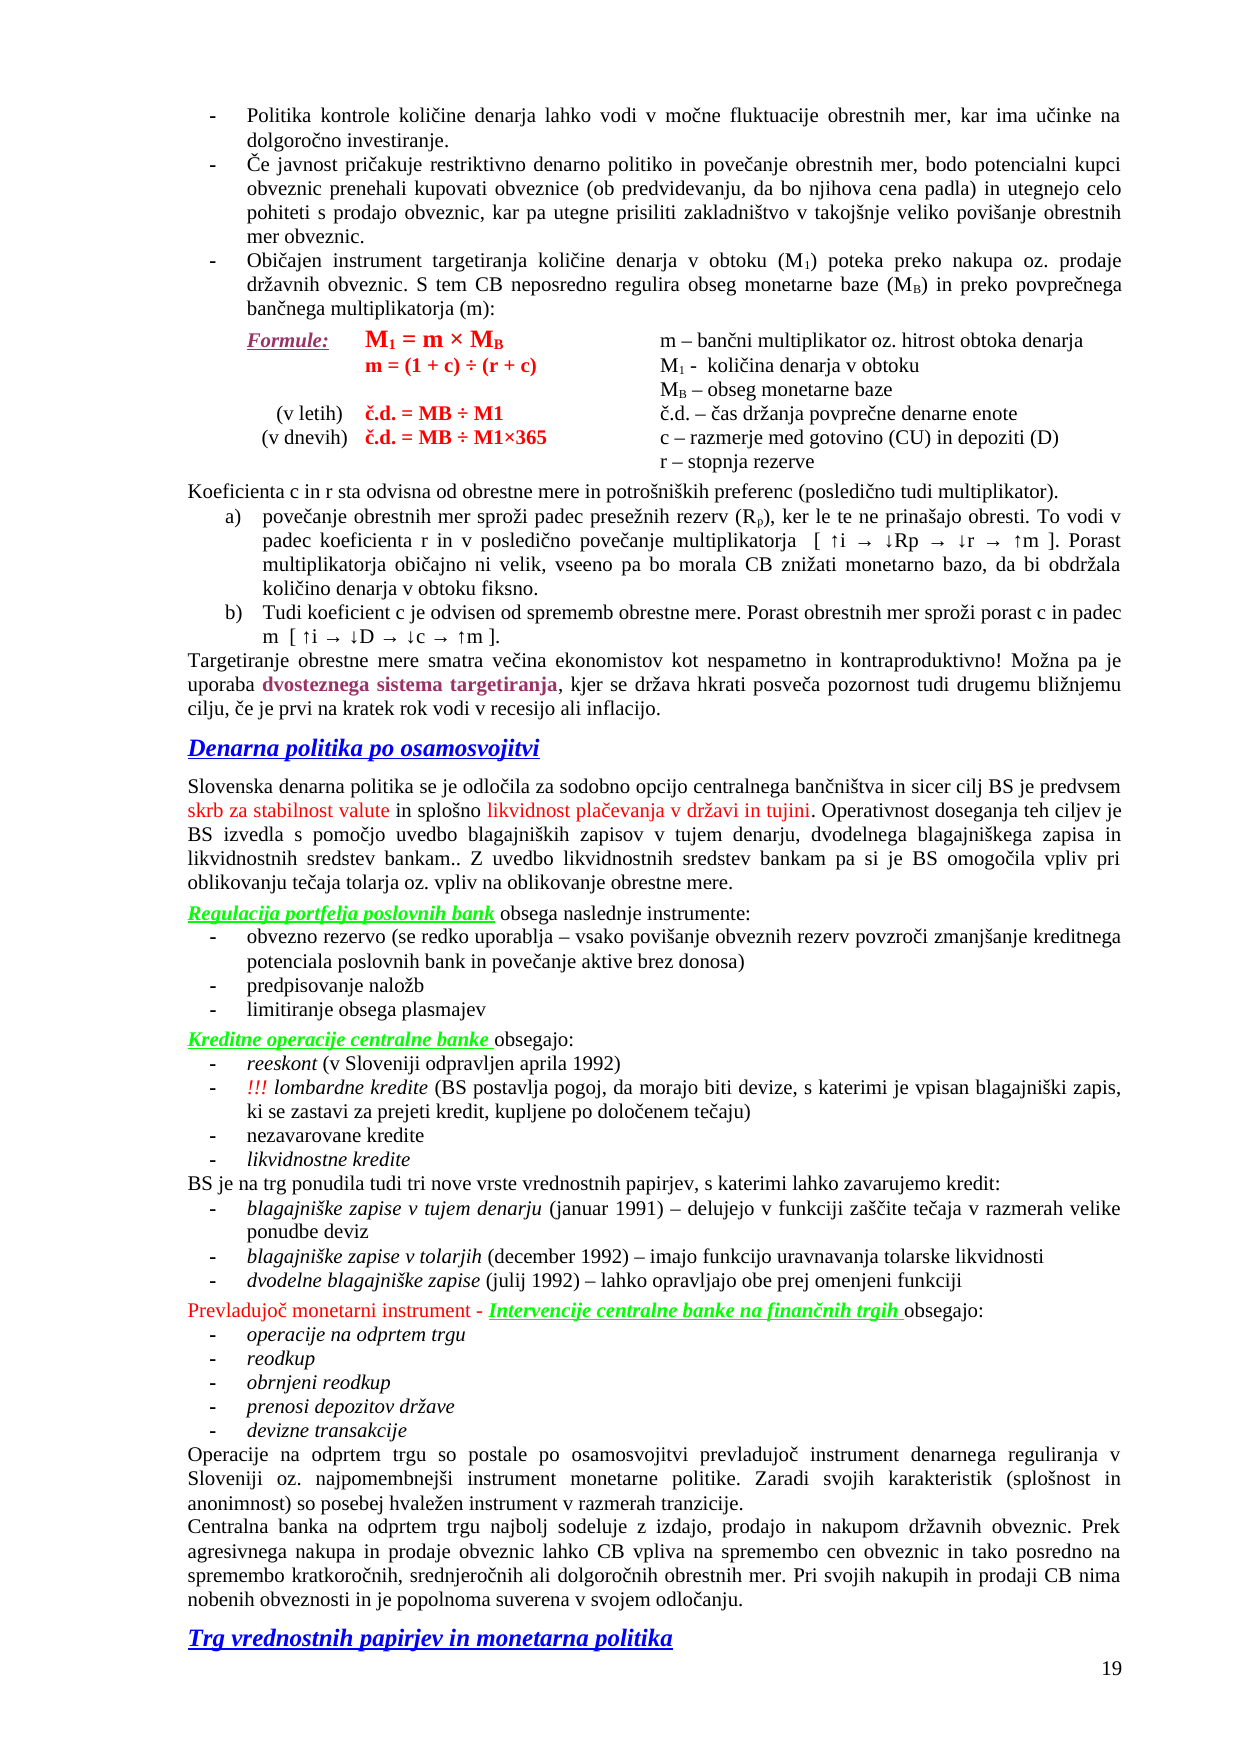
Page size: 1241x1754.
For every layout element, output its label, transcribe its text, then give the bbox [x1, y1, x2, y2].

list obvezno rezervo (se redko uporablja – vsako povišanje obveznih rezerv povzroči zmanjšanje kreditnega potenciala poslovnih bank in povečanje aktive brez donosa) [209, 924, 1122, 973]
text Koeficienta c in r sta odvisna od obrestne mere in potrošniških preferenc (posledično tudi multiplikator). [187, 479, 1122, 503]
list Če javnost pričakuje restriktivno denarno politiko in povečanje obrestnih mer, bodo potencialni kupci obveznic prenehali kupovati obveznice (ob predvidevanju, da bo njihova cena padla) in utegnejo celo pohiteti s prodajo obveznic, kar pa utegne prisiliti zakladništvo v takojšnje veliko povišanje obrestnih mer obveznic. [209, 152, 1122, 248]
list dvodelne blagajniške zapise (julij 1992) – lahko opravljajo obe prej omenjeni funkciji [209, 1268, 1122, 1292]
text Formule: M1 = m × MB m – bančni multiplikator oz. hitrost obtoka denarja [247, 324, 1122, 353]
list Politika kontrole količine denarja lahko vodi v močne fluktuacije obrestnih mer, kar ima učinke na dolgoročno investiranje. [209, 103, 1122, 152]
text MB – obseg monetarne baze [247, 377, 1122, 401]
list Običajen instrument targetiranja količine denarja v obtoku (M1) poteka preko nakupa oz. prodaje državnih obveznic. S tem CB neposredno regulira obseg monetarne baze (MB) in preko povprečnega bančnega multiplikatorja (m): [209, 248, 1122, 320]
text Regulacija portfelja poslovnih bank obsega naslednje instrumente: [187, 900, 1122, 924]
list !!! lombardne kredite (BS postavlja pogoj, da morajo biti devize, s katerimi je vpisan blagajniški zapis, ki se zastavi za prejeti kredit, kupljene po določenem tečaju) [209, 1075, 1122, 1123]
text (v dnevih) č.d. = MB ÷ M1×365 c – razmerje med gotovino (CU) in depoziti (D) [247, 425, 1122, 449]
list Tudi koeficient c je odvisen od sprememb obrestne mere. Porast obrestnih mer sproži porast c in padec m [ ↑i → ↓D → ↓c → ↑m ]. [225, 600, 1122, 648]
list operacije na odprtem trgu [209, 1322, 1122, 1346]
text Kreditne operacije centralne banke obsegajo: [187, 1027, 1122, 1051]
list blagajniške zapise v tolarjih (december 1992) – imajo funkcijo uravnavanja tolarske likvidnosti [209, 1243, 1122, 1268]
list obrnjeni reodkup [209, 1370, 1122, 1394]
text Centralna banka na odprtem trgu najbolj sodeluje z izdajo, prodajo in nakupom državnih obveznic. Prek agresivnega nakupa in prodaje obveznic lahko CB vpliva na spremembo cen obveznic in tako posredno na spremembo kratkoročnih, srednjeročnih ali dolgoročnih obrestnih mer. Pri svojih nakupih in prodaji CB nima nobenih obveznosti in je popolnoma suverena v svojem odločanju. [187, 1514, 1122, 1611]
list prenosi depozitov države [209, 1394, 1122, 1418]
text Prevladujoč monetarni instrument - Intervencije centralne banke na finančnih trgih obsegajo: [187, 1298, 1122, 1322]
text Denarna politika po osamosvojitvi [187, 733, 1122, 761]
text Slovenska denarna politika se je odločila za sodobno opcijo centralnega bančništva in sicer cilj BS je predvsem skrb za stabilnost valute in splošno likvidnost plačevanja v državi in tujini. Operativnost doseganja teh ciljev je BS izvedla s pomočjo uvedbo blagajniških zapisov v tujem denarju, dvodelnega blagajniškega zapisa in likvidnostnih sredstev bankam.. Z uvedbo likvidnostnih sredstev bankam pa si je BS omogočila vpliv pri oblikovanju tečaja tolarja oz. vpliv na oblikovanje obrestne mere. [187, 774, 1122, 894]
list reodkup [209, 1346, 1122, 1370]
list predpisovanje naložb [209, 973, 1122, 997]
list blagajniške zapise v tujem denarju (januar 1991) – delujejo v funkciji zaščite tečaja v razmerah velike ponudbe deviz [209, 1195, 1122, 1243]
list devizne transakcije [209, 1418, 1122, 1442]
text Operacije na odprtem trgu so postale po osamosvojitvi prevladujoč instrument denarnega reguliranja v Sloveniji oz. najpomembnejši instrument monetarne politike. Zaradi svojih karakteristik (splošnost in anonimnost) so posebej hvaležen instrument v razmerah tranzicije. [187, 1442, 1122, 1514]
text (v letih) č.d. = MB ÷ M1 č.d. – čas držanja povprečne denarne enote [247, 401, 1122, 425]
list povečanje obrestnih mer sproži padec presežnih rezerv (Rp), ker le te ne prinašajo obresti. To vodi v padec koeficienta r in v posledično povečanje multiplikatorja [ ↑i → ↓Rp → ↓r → ↑m ]. Porast multiplikatorja običajno ni velik, vseeno pa bo morala CB znižati monetarno bazo, da bi obdržala količino denarja v obtoku fiksno. [225, 503, 1122, 600]
text BS je na trg ponudila tudi tri nove vrste vrednostnih papirjev, s katerimi lahko zavarujemo kredit: [187, 1171, 1122, 1195]
text Trg vrednostnih papirjev in monetarna politika [187, 1623, 1122, 1652]
list likvidnostne kredite [209, 1147, 1122, 1171]
text r – stopnja rezerve [247, 449, 1122, 473]
list nezavarovane kredite [209, 1123, 1122, 1147]
text m = (1 + c) ÷ (r + c) M1 - količina denarja v obtoku [247, 353, 1122, 377]
list limitiranje obsega plasmajev [209, 997, 1122, 1021]
list reeskont (v Sloveniji odpravljen aprila 1992) [209, 1051, 1122, 1075]
text Targetiranje obrestne mere smatra večina ekonomistov kot nespametno in kontraproduktivno! Možna pa je uporaba dvosteznega sistema targetiranja, kjer se država hkrati posveča pozornost tudi drugemu bližnjemu cilju, če je prvi na kratek rok vodi v recesijo ali inflacijo. [187, 648, 1122, 720]
